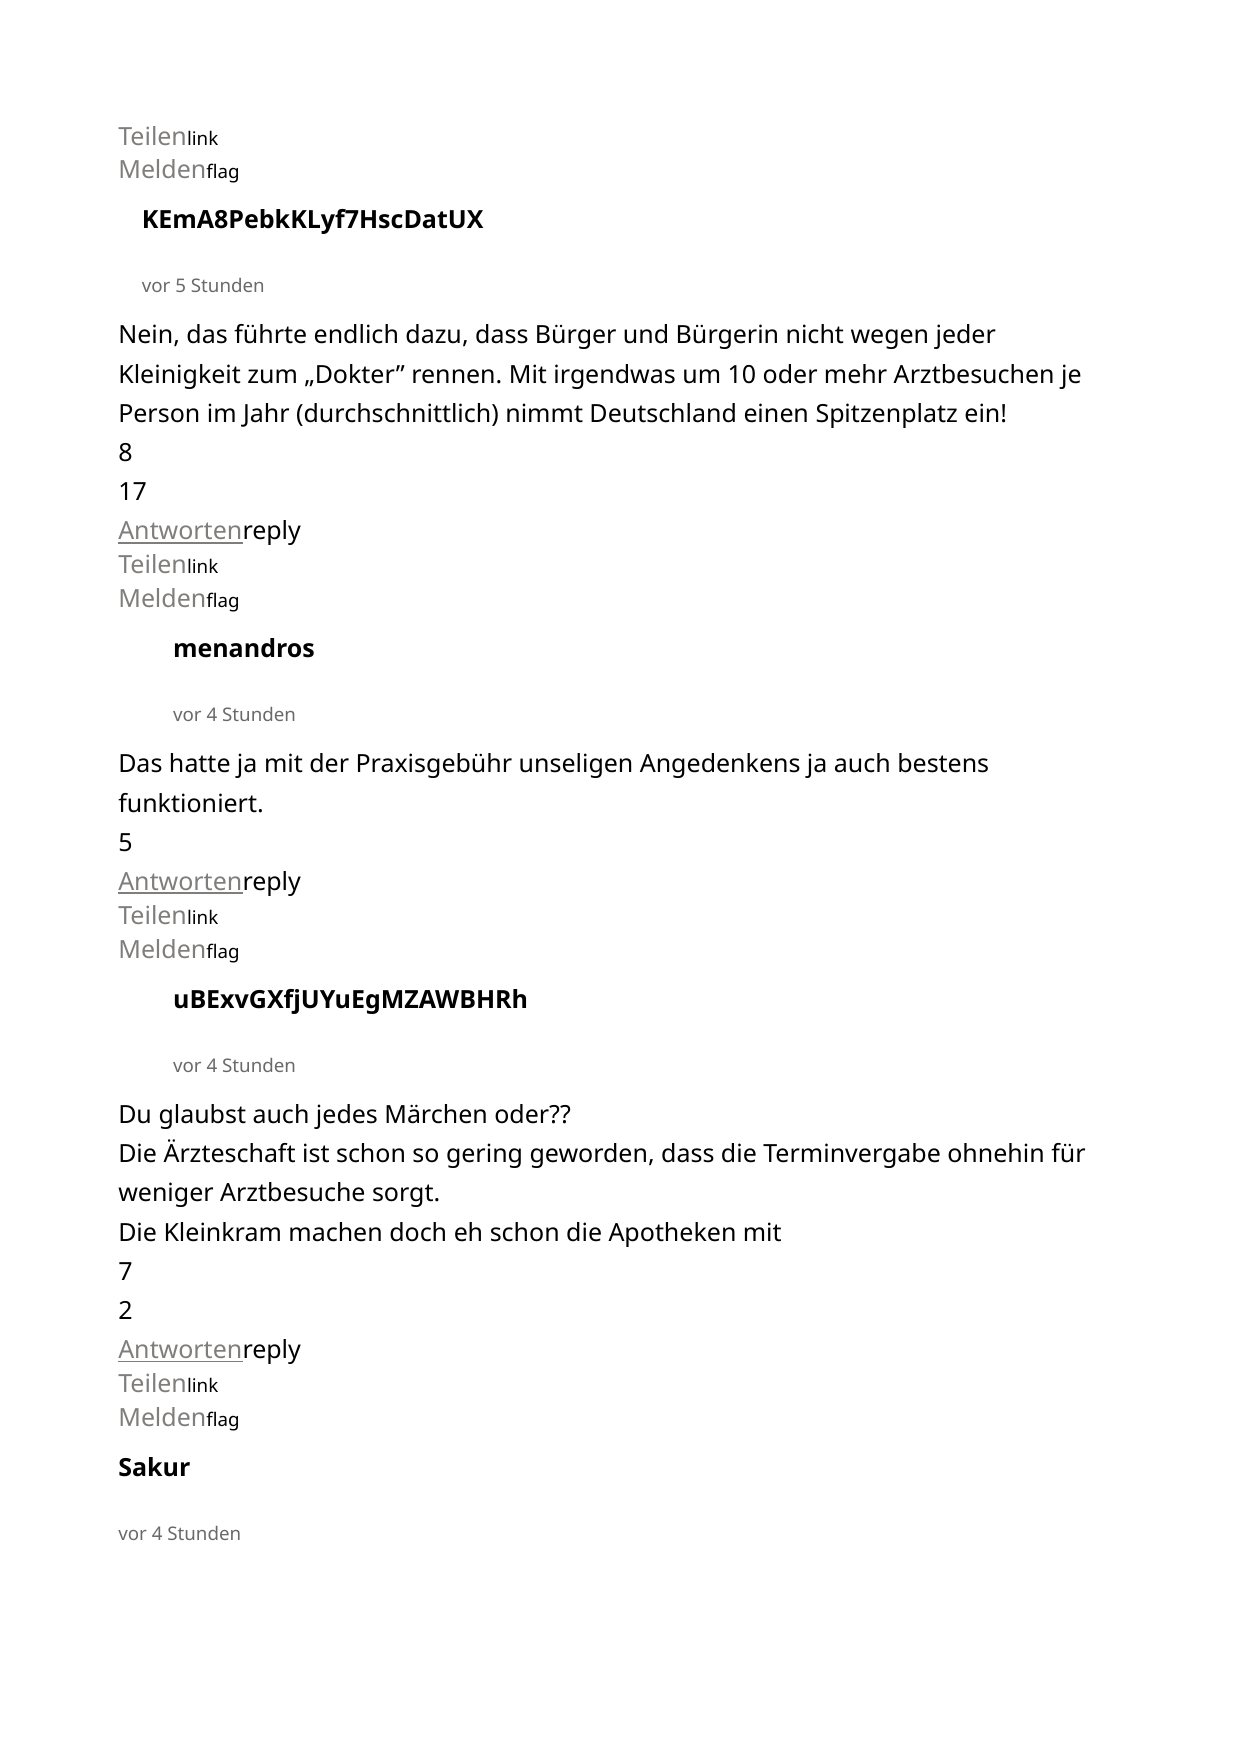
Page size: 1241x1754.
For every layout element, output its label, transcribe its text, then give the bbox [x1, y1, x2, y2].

text 8 [118, 435, 1122, 469]
text Teilenlink [118, 1366, 1122, 1400]
text Teilenlink [118, 547, 1122, 581]
text menandros [173, 631, 1114, 665]
text Antwortenreply [118, 513, 1122, 547]
text vor 4 Stunden [118, 1520, 1117, 1546]
text Das hatte ja mit der Praxisgebühr unseligen Angedenkens ja auch bestens funktioniert. [118, 746, 1122, 819]
text Nein, das führte endlich dazu, dass Bürger und Bürgerin nicht wegen jeder Kleinigkeit zum „Dokter” rennen. Mit irgendwas um 10 oder mehr Arztbesuchen je Person im Jahr (durchschnittlich) nimmt Deutschland einen Spitzenplatz ein! [118, 317, 1122, 429]
text 5 [118, 824, 1122, 858]
text Antwortenreply [118, 1332, 1122, 1366]
text KEmA8PebkKLyf7HscDatUX [142, 202, 1114, 236]
text Teilenlink [118, 898, 1122, 932]
text Meldenflag [118, 581, 1122, 615]
text uBExvGXfjUYuEgMZAWBHRh [173, 981, 1114, 1016]
text Meldenflag [118, 1400, 1122, 1434]
text 2 [118, 1293, 1122, 1327]
text Antwortenreply [118, 864, 1122, 898]
text vor 5 Stunden [142, 272, 1117, 298]
text Meldenflag [118, 932, 1122, 966]
text vor 4 Stunden [173, 1052, 1117, 1077]
text 17 [118, 474, 1122, 508]
text Du glaubst auch jedes Märchen oder?? Die Ärzteschaft ist schon so gering geworden, dass die Terminvergabe ohnehin für weniger Arztbesuche sorgt. Die Kleinkram machen doch eh schon die Apotheken mit [118, 1097, 1122, 1248]
text Teilenlink [118, 118, 1122, 152]
text Sakur [118, 1449, 1114, 1484]
text 7 [118, 1253, 1122, 1287]
text vor 4 Stunden [173, 701, 1117, 727]
text Meldenflag [118, 152, 1122, 186]
